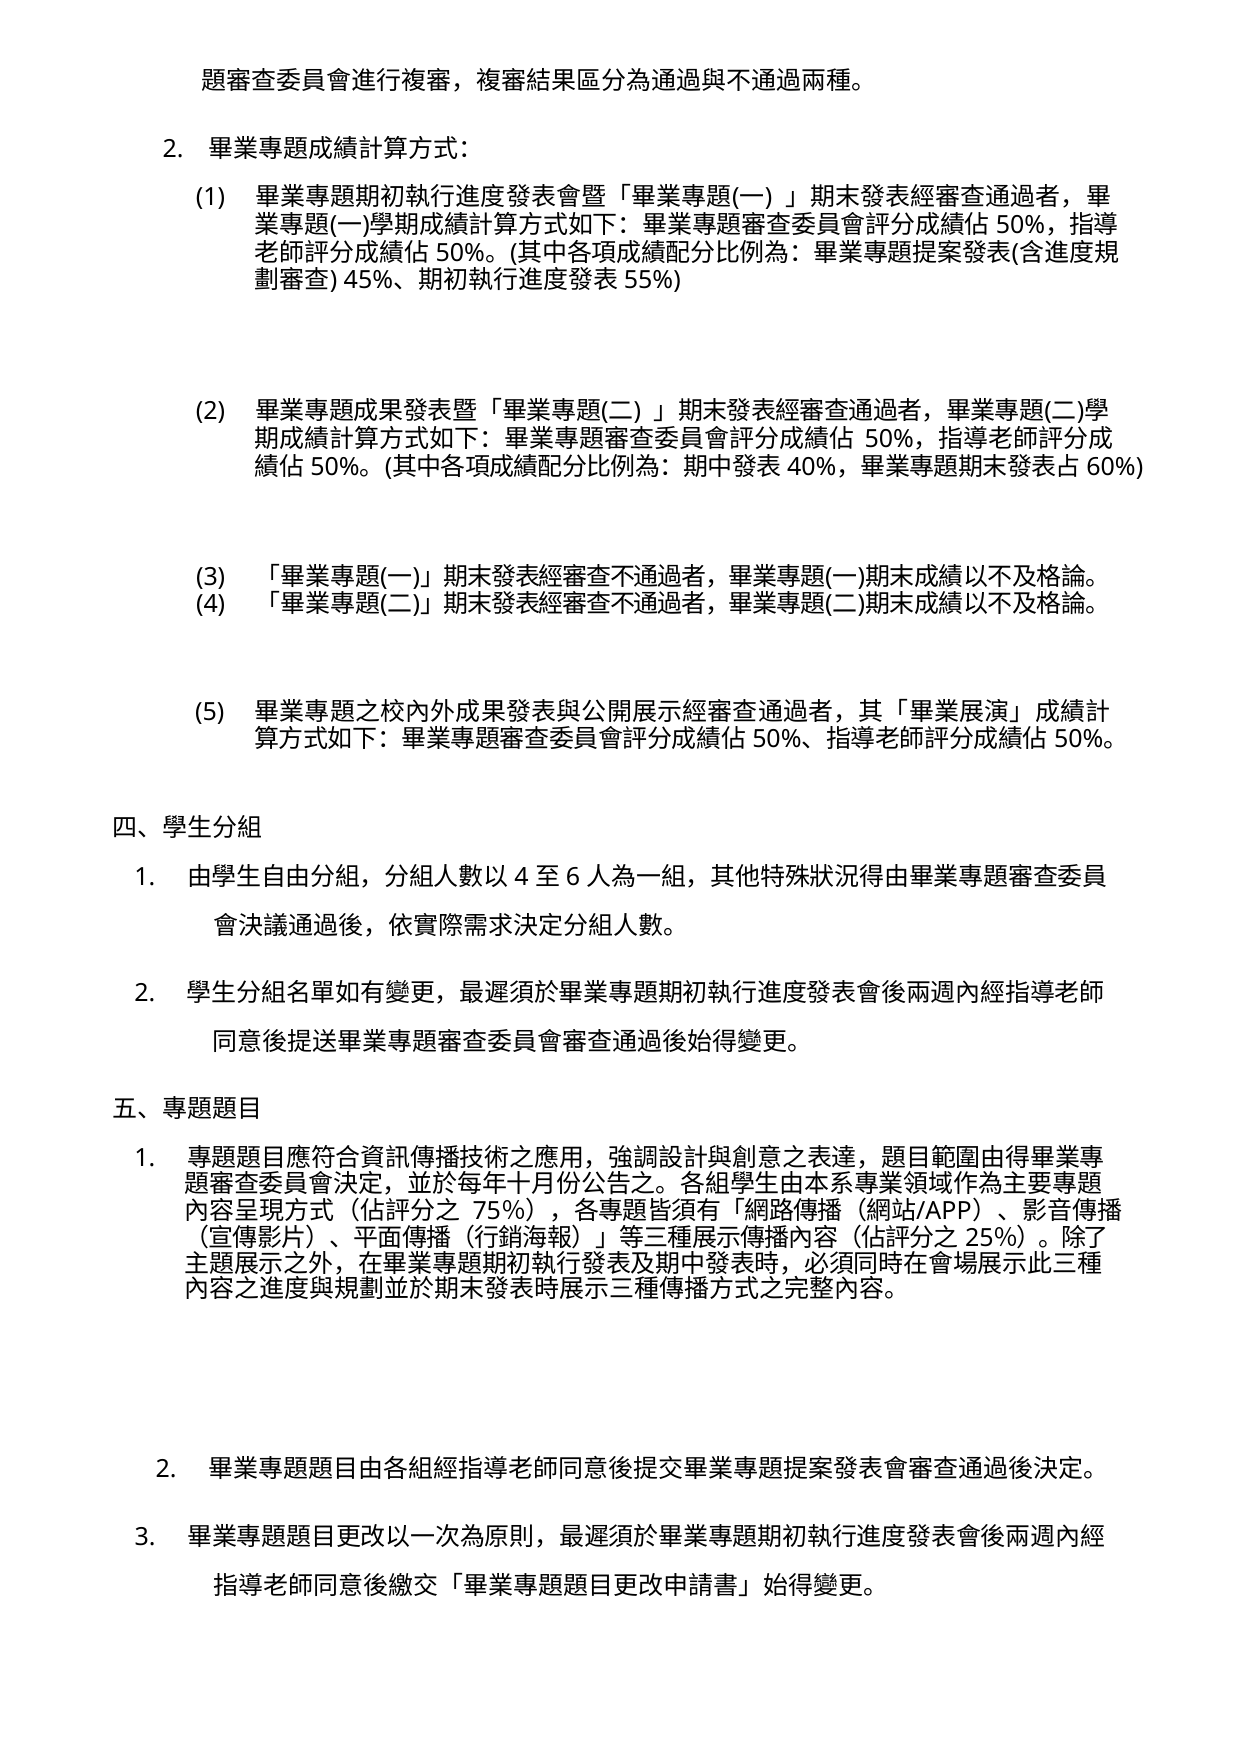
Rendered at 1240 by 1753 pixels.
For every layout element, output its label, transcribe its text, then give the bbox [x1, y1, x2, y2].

text 老師評分成績佔 50%。(其中各項成績配分比例為：畢業專題提案發表(含進度規 [254, 239, 1231, 267]
text (5) 畢業專題之校內外成果發表與公開展示經審查通過者，其「畢業展演」成績計 [195, 698, 1231, 726]
text (1) 畢業專題期初執行進度發表會暨「畢業專題(一) 」期末發表經審查通過者，畢 [196, 184, 1231, 211]
text 劃審查) 45%、期初執行進度發表 55%) [254, 267, 1231, 294]
text 主題展示之外，在畢業專題期初執行發表及期中發表時，必須同時在會場展示此三種 [184, 1252, 1231, 1277]
text 內容之進度與規劃並於期末發表時展示三種傳播方式之完整內容。 [184, 1277, 1231, 1302]
text 2. 學生分組名單如有變更，最遲須於畢業專題期初執行進度發表會後兩週內經指導老師 [134, 979, 1231, 1007]
text 3. 畢業專題題目更改以一次為原則，最遲須於畢業專題期初執行進度發表會後兩週內經 [134, 1523, 1231, 1551]
text (4) 「畢業專題(二)」期末發表經審查不通過者，畢業專題(二)期末成績以不及格論。 [196, 591, 1231, 618]
text 2. 畢業專題成績計算方式： [162, 135, 511, 163]
text 1. 由學生自由分組，分組人數以 4 至 6 人為一組，其他特殊狀況得由畢業專題審查委員 [134, 863, 1231, 891]
text 績佔 50%。(其中各項成績配分比例為：期中發表 40%，畢業專題期末發表占 60%) [254, 453, 1231, 481]
text 指導老師同意後繳交「畢業專題題目更改申請書」始得變更。 [213, 1574, 972, 1599]
text 題審查委員會進行複審，複審結果區分為通過與不通過兩種。 [201, 70, 960, 95]
text 期成績計算方式如下：畢業專題審查委員會評分成績佔 50%，指導老師評分成 [254, 425, 1231, 453]
text 業專題(一)學期成績計算方式如下：畢業專題審查委員會評分成績佔 50%，指導 [254, 211, 1231, 239]
text (2) 畢業專題成果發表暨「畢業專題(二) 」期末發表經審查通過者，畢業專題(二)學 [196, 398, 1231, 425]
text 五、專題題目 [112, 1098, 282, 1123]
text 四、學生分組 [112, 817, 282, 842]
text 1. 專題題目應符合資訊傳播技術之應用，強調設計與創意之表達，題目範圍由得畢業專 [134, 1144, 1231, 1172]
text 題審查委員會決定，並於每年十月份公告之。各組學生由本系專業領域作為主要專題 [184, 1172, 1231, 1197]
text 內容呈現方式（佔評分之 75％），各專題皆須有「網路傳播（網站/APP）、影音傳播 [184, 1197, 1231, 1225]
text 算方式如下：畢業專題審查委員會評分成績佔 50%、指導老師評分成績佔 50%。 [254, 726, 1231, 753]
text 同意後提送畢業專題審查委員會審查通過後始得變更。 [212, 1030, 885, 1055]
text 會決議通過後，依實際需求決定分組人數。 [213, 914, 741, 939]
text (3) 「畢業專題(一)」期末發表經審查不通過者，畢業專題(一)期末成績以不及格論。 [196, 563, 1231, 591]
text 2. 畢業專題題目由各組經指導老師同意後提交畢業專題提案發表會審查通過後決定。 [155, 1456, 1231, 1483]
text （宣傳影片）、平面傳播（行銷海報）」等三種展示傳播內容（佔評分之 25％）。除了 [184, 1225, 1231, 1252]
